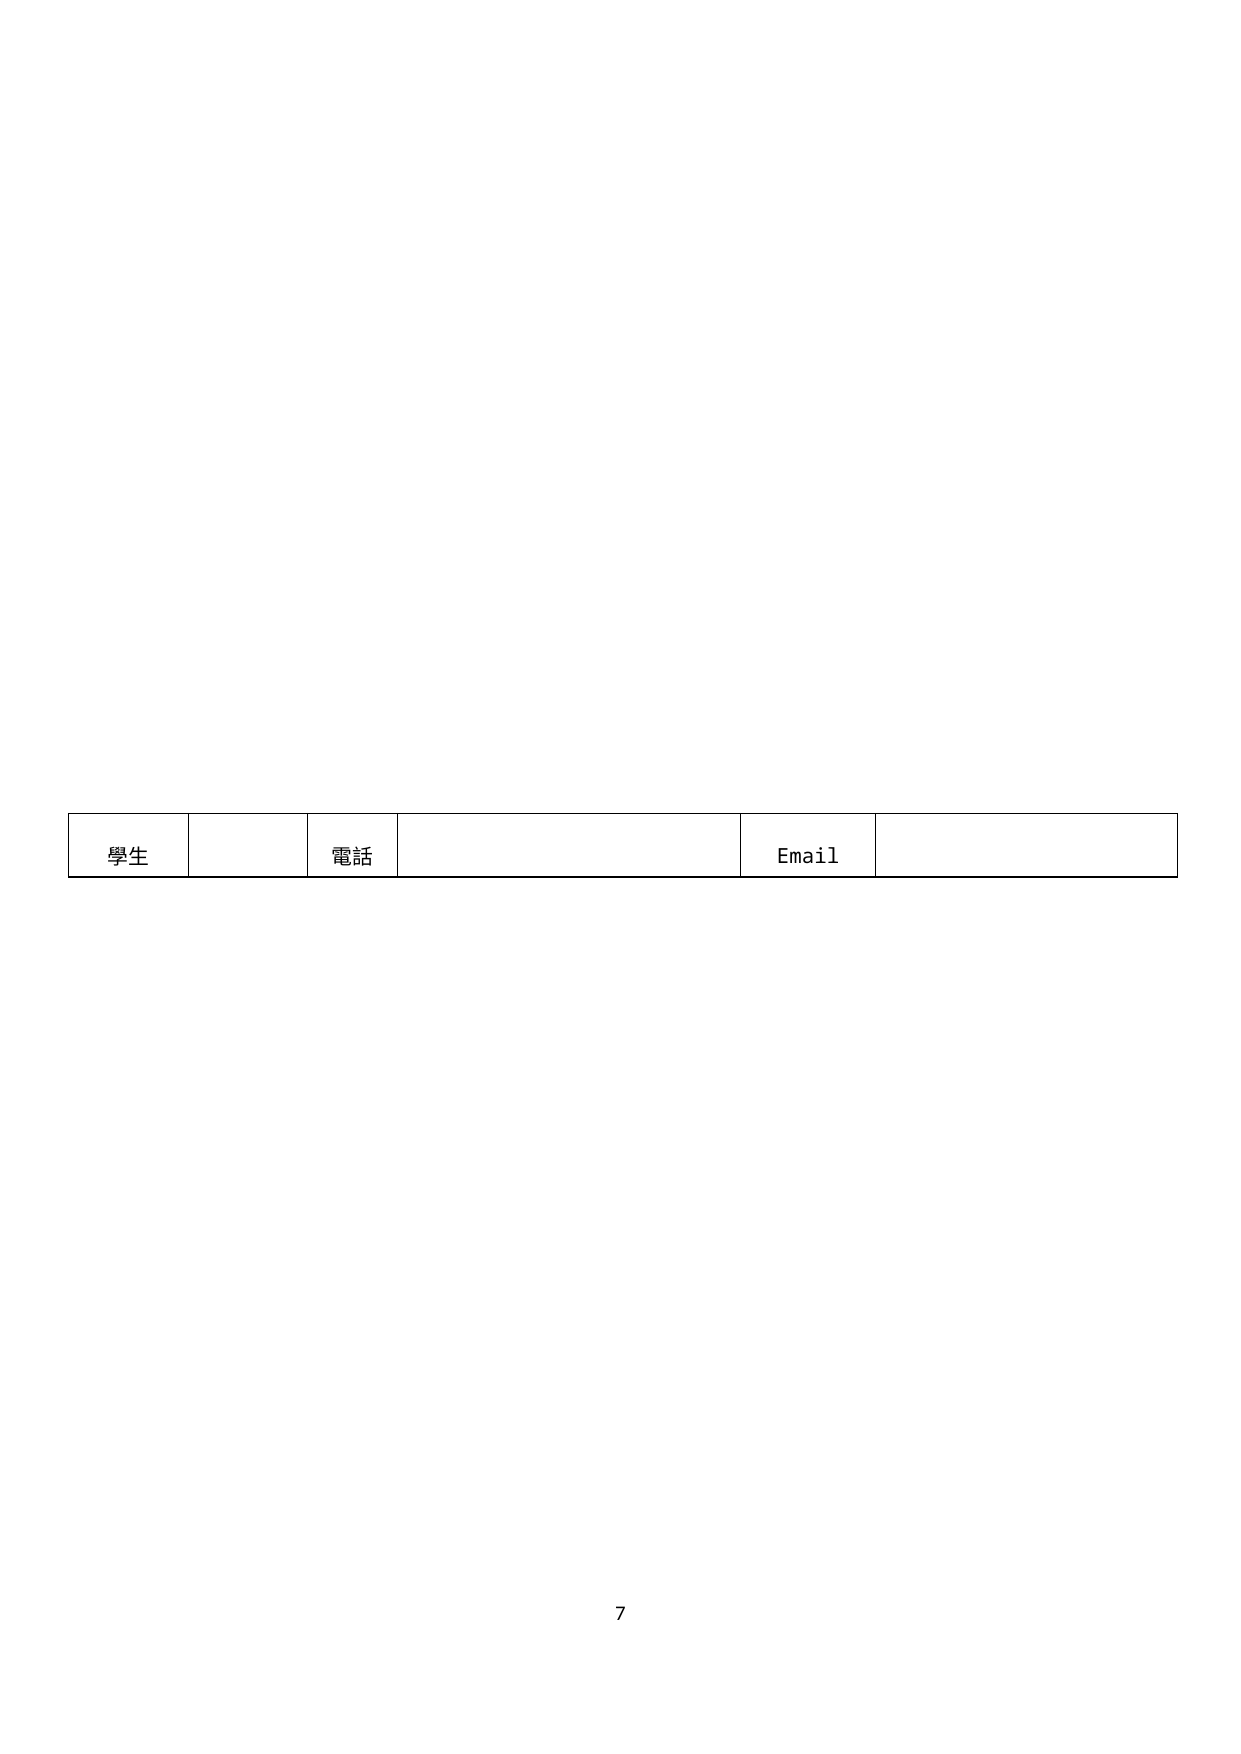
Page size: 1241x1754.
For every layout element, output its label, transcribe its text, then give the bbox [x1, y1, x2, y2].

table_cell [876, 814, 1177, 876]
table_cell 電話 [308, 814, 397, 876]
table_cell [189, 814, 307, 876]
table_cell Email [741, 814, 875, 876]
table_cell [398, 814, 740, 876]
table_cell 學生 [69, 814, 188, 876]
